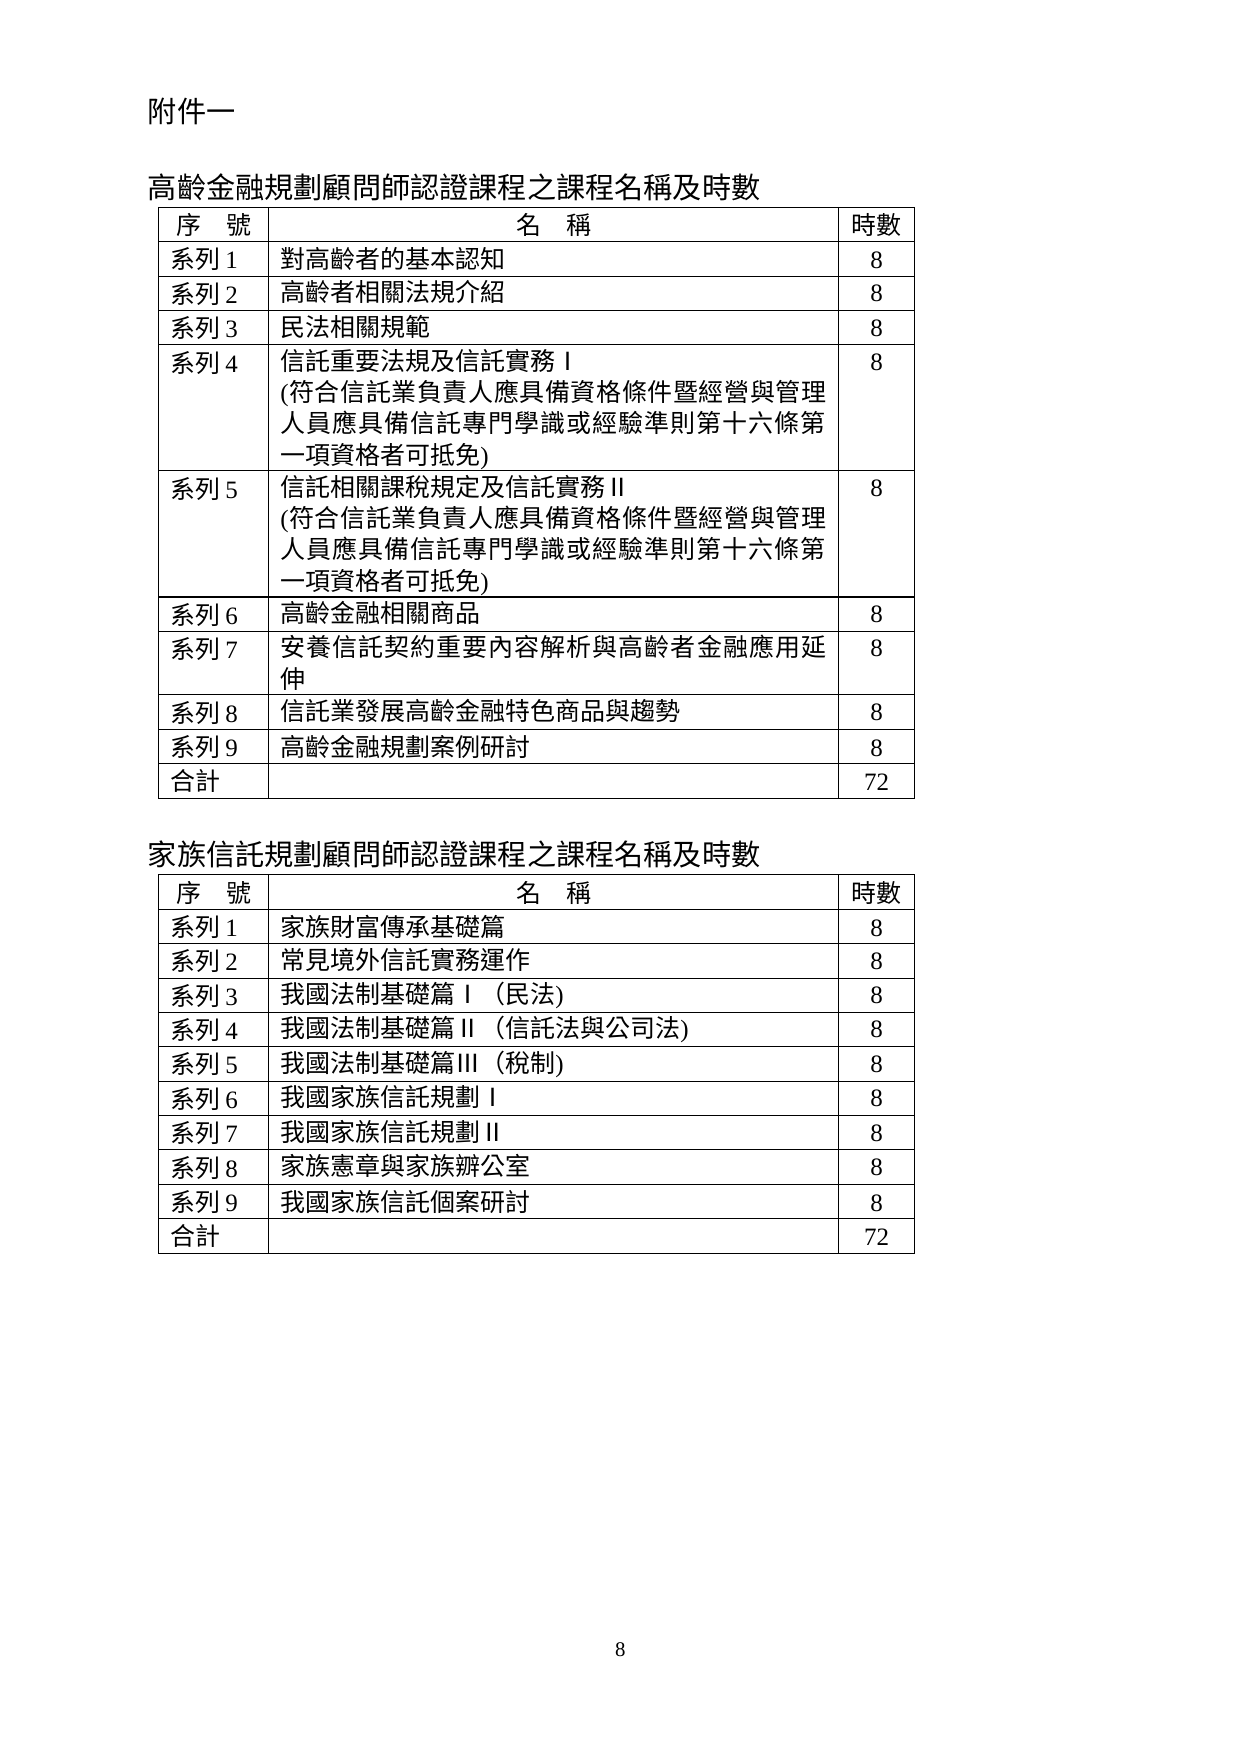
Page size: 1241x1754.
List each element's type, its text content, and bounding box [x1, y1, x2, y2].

text 附件一 [148, 89, 1137, 131]
table_cell 我國法制基礎篇Ⅰ（民法) [269, 979, 838, 1012]
table_cell 8 [839, 1116, 914, 1149]
table_cell 我國家族信託規劃Ⅰ [269, 1082, 838, 1115]
table_cell 信託重要法規及信託實務Ⅰ (符合信託業負責人應具備資格條件暨經營與管理人員應具備信託專門學識或經驗準則第十六條第一項資格者可抵免) [269, 345, 838, 470]
table_cell 高齡金融規劃案例研討 [269, 730, 838, 763]
table_cell 民法相關規範 [269, 311, 838, 344]
table_cell 72 [839, 1219, 914, 1252]
table_cell 對高齡者的基本認知 [269, 242, 838, 276]
table_cell 8 [839, 944, 914, 977]
table_cell 系列4 [159, 1013, 268, 1046]
table_cell 系列5 [159, 471, 268, 596]
table_cell 合計 [159, 1219, 268, 1252]
table_cell 8 [839, 471, 914, 596]
table_cell 系列2 [159, 277, 268, 310]
table_cell 8 [839, 910, 914, 943]
table_cell 系列7 [159, 632, 268, 694]
table_cell 我國法制基礎篇Ⅱ（信託法與公司法) [269, 1013, 838, 1046]
table_cell 系列4 [159, 345, 268, 470]
table_cell 高齡金融相關商品 [269, 598, 838, 631]
table_cell [269, 764, 838, 797]
table_cell 我國家族信託個案研討 [269, 1185, 838, 1218]
table_cell 8 [839, 598, 914, 631]
table_cell 系列3 [159, 311, 268, 344]
table_cell 8 [839, 1150, 914, 1184]
table_header 序 號 [159, 875, 268, 909]
table_cell 常見境外信託實務運作 [269, 944, 838, 977]
table_cell 8 [839, 730, 914, 763]
table_cell 信託業發展高齡金融特色商品與趨勢 [269, 695, 838, 729]
table_cell 信託相關課稅規定及信託實務Ⅱ (符合信託業負責人應具備資格條件暨經營與管理人員應具備信託專門學識或經驗準則第十六條第一項資格者可抵免) [269, 471, 838, 596]
table_header 名 稱 [269, 875, 838, 909]
table_cell 8 [839, 1013, 914, 1046]
table_cell 我國法制基礎篇Ⅲ（稅制) [269, 1047, 838, 1081]
table_cell 8 [839, 311, 914, 344]
table_cell 8 [839, 345, 914, 470]
table_cell 8 [839, 632, 914, 694]
table_cell 系列5 [159, 1047, 268, 1081]
table_cell 合計 [159, 764, 268, 797]
table_cell 8 [839, 242, 914, 276]
table_cell 系列3 [159, 979, 268, 1012]
table_cell 系列1 [159, 242, 268, 276]
table_cell 8 [839, 979, 914, 1012]
table_cell 系列2 [159, 944, 268, 977]
text 家族信託規劃顧問師認證課程之課程名稱及時數 [148, 832, 1137, 874]
table_cell 系列8 [159, 695, 268, 729]
table_cell 系列1 [159, 910, 268, 943]
table_cell 系列7 [159, 1116, 268, 1149]
table_cell [269, 1219, 838, 1252]
table_cell 8 [839, 1185, 914, 1218]
table_cell 8 [839, 277, 914, 310]
table_cell 系列9 [159, 730, 268, 763]
table_cell 我國家族信託規劃Ⅱ [269, 1116, 838, 1149]
table_cell 8 [839, 695, 914, 729]
table_cell 8 [839, 1082, 914, 1115]
table_cell 高齡者相關法規介紹 [269, 277, 838, 310]
table_header 時數 [839, 875, 914, 909]
table_cell 系列8 [159, 1150, 268, 1184]
table_cell 8 [839, 1047, 914, 1081]
text 高齡金融規劃顧問師認證課程之課程名稱及時數 [148, 164, 1137, 207]
table_header 時數 [839, 208, 914, 241]
table_cell 系列9 [159, 1185, 268, 1218]
table_cell 系列6 [159, 598, 268, 631]
table_cell 家族財富傳承基礎篇 [269, 910, 838, 943]
table_cell 家族憲章與家族辧公室 [269, 1150, 838, 1184]
table_cell 系列6 [159, 1082, 268, 1115]
table_header 名 稱 [269, 208, 838, 241]
table_header 序 號 [159, 208, 268, 241]
table_cell 72 [839, 764, 914, 797]
table_cell 安養信託契約重要內容解析與高齡者金融應用延伸 [269, 632, 838, 694]
